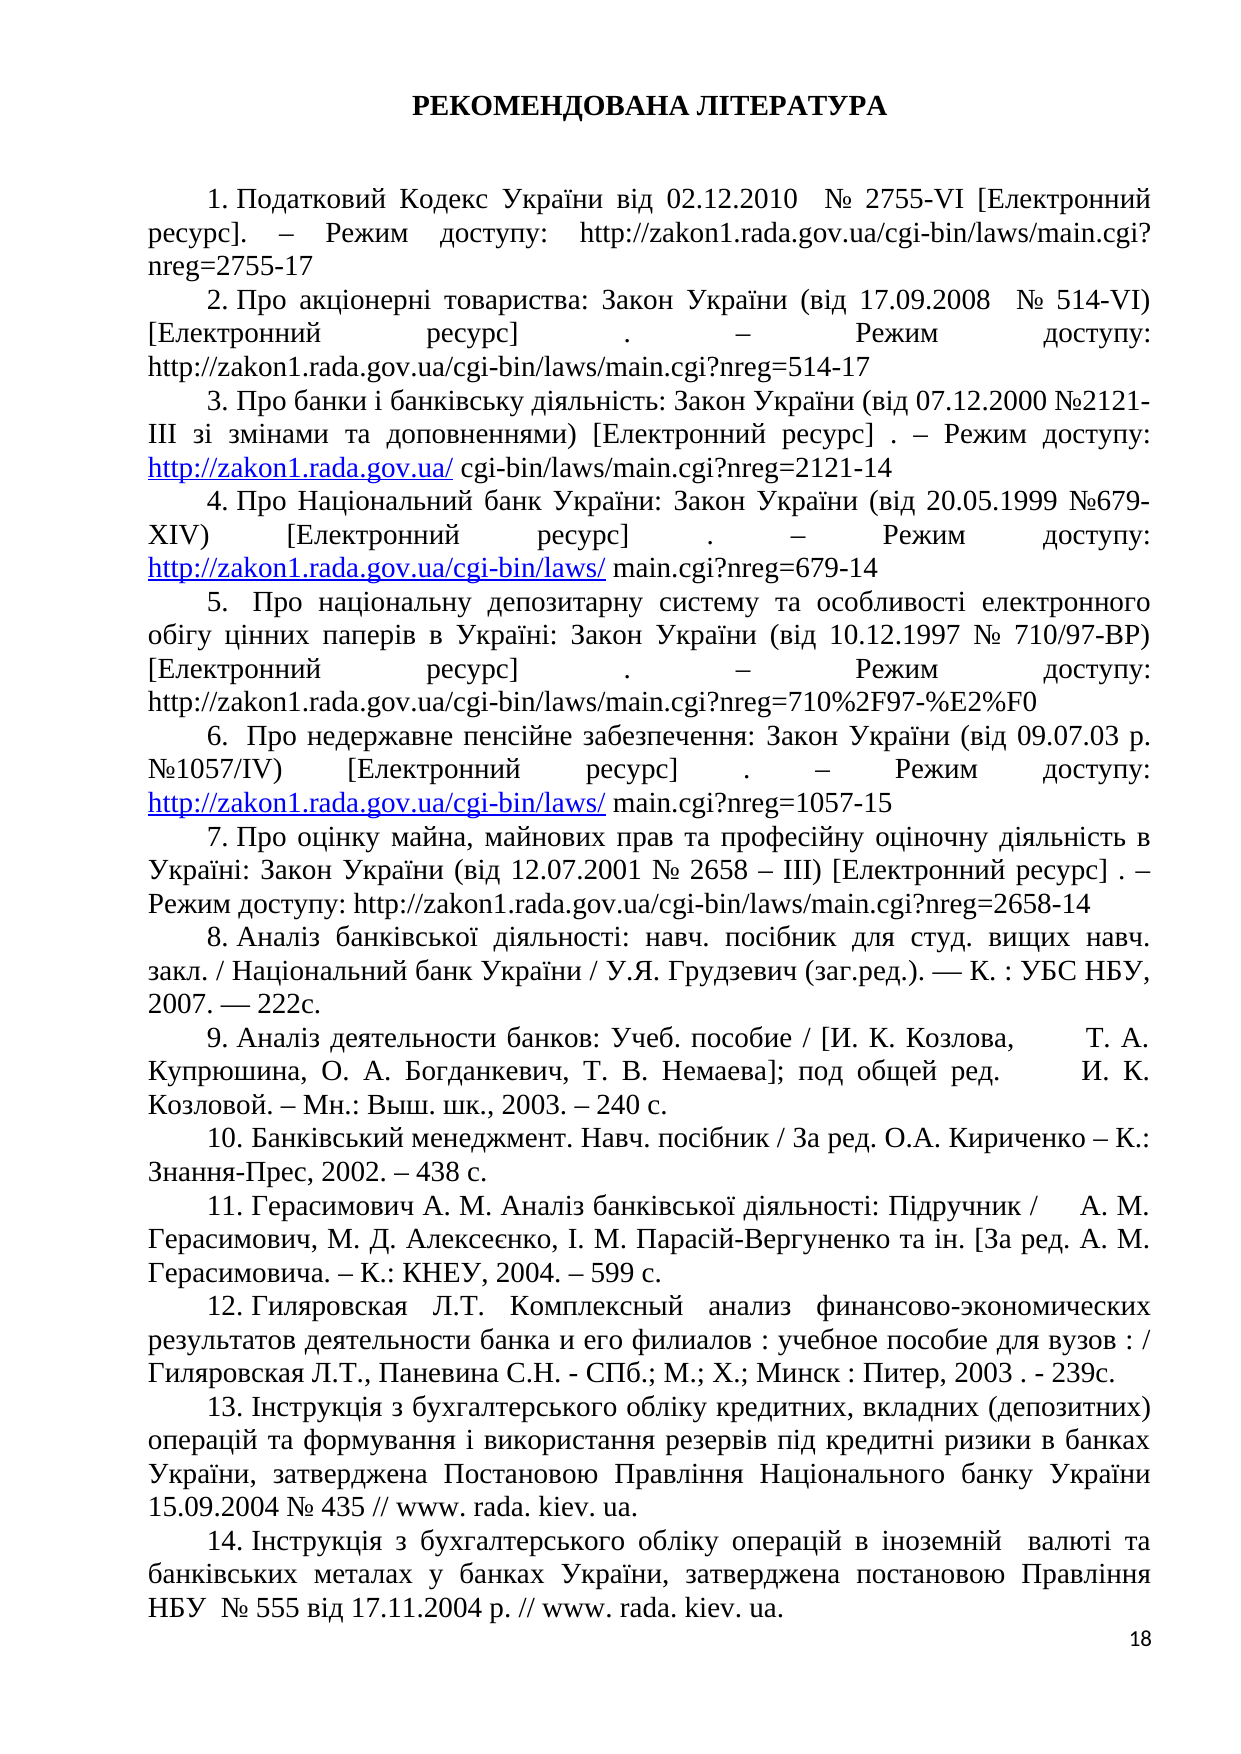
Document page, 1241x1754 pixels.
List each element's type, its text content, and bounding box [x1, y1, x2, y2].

list Про національну депозитарну систему та особливості електронного обігу цінних паперів в Україні: Закон України (від 10.12.1997 № 710/97-ВР) [Електронний ресурс] . – Режим доступу: http://zakon1.rada.gov.ua/cgi-bin/laws/main.cgi?nreg=710%2F97-%E2%F0 [148, 584, 1152, 718]
list Про Національний банк України: Закон України (від 20.05.1999 №679-ХІV) [Електронний ресурс] . – Режим доступу: http://zakon1.rada.gov.ua/cgi-bin/laws/ main.cgi?nreg=679-14 [148, 483, 1152, 584]
list Аналіз банківської діяльності: навч. посібник для студ. вищих навч. закл. / Національний банк України / У.Я. Грудзевич (заг.ред.). — К. : УБС НБУ, 2007. — 222с. [148, 919, 1152, 1020]
list Про оцінку майна, майнових прав та професійну оціночну діяльність в Україні: Закон України (від 12.07.2001 № 2658 – ІІІ) [Електронний ресурс] . – Режим доступу: http://zakon1.rada.gov.ua/cgi-bin/laws/main.cgi?nreg=2658-14 [148, 819, 1152, 919]
list Гиляровская Л.Т. Комплексный анализ финансово-экономических результатов деятельности банка и его филиалов : учебное пособие для вузов : / Гиляровская Л.Т., Паневина С.Н. - СПб.; М.; Х.; Минск : Питер, 2003 . - 239с. [148, 1288, 1152, 1389]
list Аналіз деятельности банков: Учеб. пособие / [И. К. Козлова, Т. А. Купрюшина, О. А. Богданкевич, Т. В. Немаева]; под общей ред. И. К. Козловой. – Мн.: Выш. шк., 2003. – 240 с. [148, 1020, 1152, 1121]
list Герасимович А. М. Аналіз банківської діяльності: Підручник / А. М. Герасимович, М. Д. Алексеєнко, І. М. Парасій-Вергуненко та ін. [За ред. А. М. Герасимовича. – К.: КНЕУ, 2004. – 599 с. [148, 1188, 1152, 1288]
list Про недержавне пенсійне забезпечення: Закон України (від 09.07.03 р. №1057/IV) [Електронний ресурс] . – Режим доступу: http://zakon1.rada.gov.ua/cgi-bin/laws/ main.cgi?nreg=1057-15 [148, 718, 1152, 819]
text РЕКОМЕНДОВАНА ЛІТЕРАТУРА [148, 88, 1152, 122]
list Інструкція з бухгалтерського обліку операцій в іноземній валюті та банківських металах у банках України, затверджена постановою Правління НБУ № 555 від 17.11.2004 р. // www. rada. kiev. ua. [148, 1523, 1152, 1624]
list Інструкція з бухгалтерського обліку кредитних, вкладних (депозитних) операцій та формування і використання резервів під кредитні ризики в банках України, затверджена Постановою Правління Національного банку України 15.09.2004 № 435 // www. rada. kiev. ua. [148, 1389, 1152, 1523]
list Про банки і банківську діяльність: Закон України (від 07.12.2000 №2121-III зі змінами та доповненнями) [Електронний ресурс] . – Режим доступу: http://zakon1.rada.gov.ua/ cgi-bin/laws/main.cgi?nreg=2121-14 [148, 383, 1152, 483]
list Банківський менеджмент. Навч. посібник / За ред. О.А. Кириченко – К.: Знання-Прес, 2002. – 438 с. [148, 1121, 1152, 1188]
list Податковий Кодекс України від 02.12.2010 № 2755-VI [Електронний ресурс]. – Режим доступу: http://zakon1.rada.gov.ua/cgi-bin/laws/main.cgi?nreg=2755-17 [148, 181, 1152, 282]
list Про акціонерні товариства: Закон України (вiд 17.09.2008 № 514-VI) [Електронний ресурс] . – Режим доступу: http://zakon1.rada.gov.ua/cgi-bin/laws/main.cgi?nreg=514-17 [148, 282, 1152, 383]
